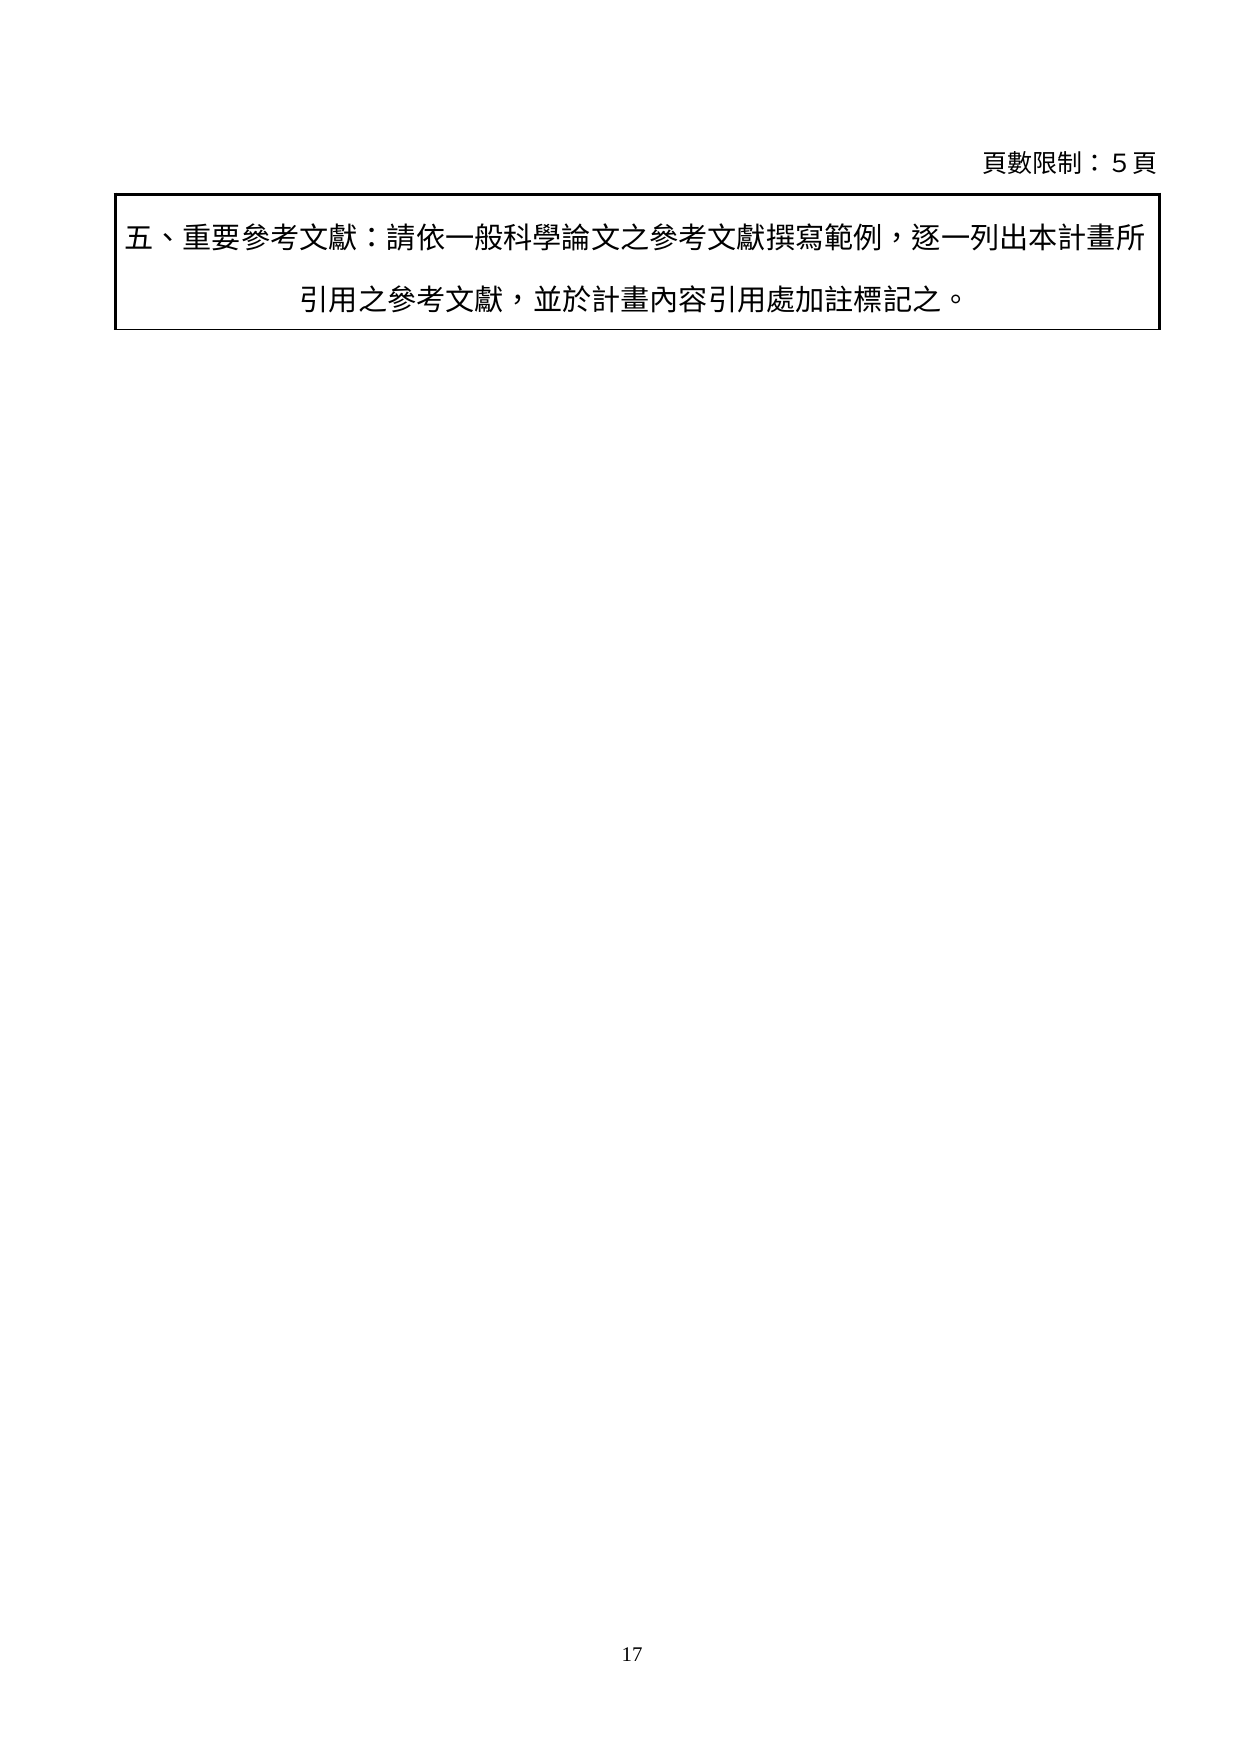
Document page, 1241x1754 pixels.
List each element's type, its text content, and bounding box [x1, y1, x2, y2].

text 頁數限制：５頁 [106, 130, 1157, 192]
table_header 五、重要參考文獻：請依一般科學論文之參考文獻撰寫範例，逐一列出本計畫所 引用之參考文獻，並於計畫內容引用處加註標記之。 [117, 196, 1158, 329]
